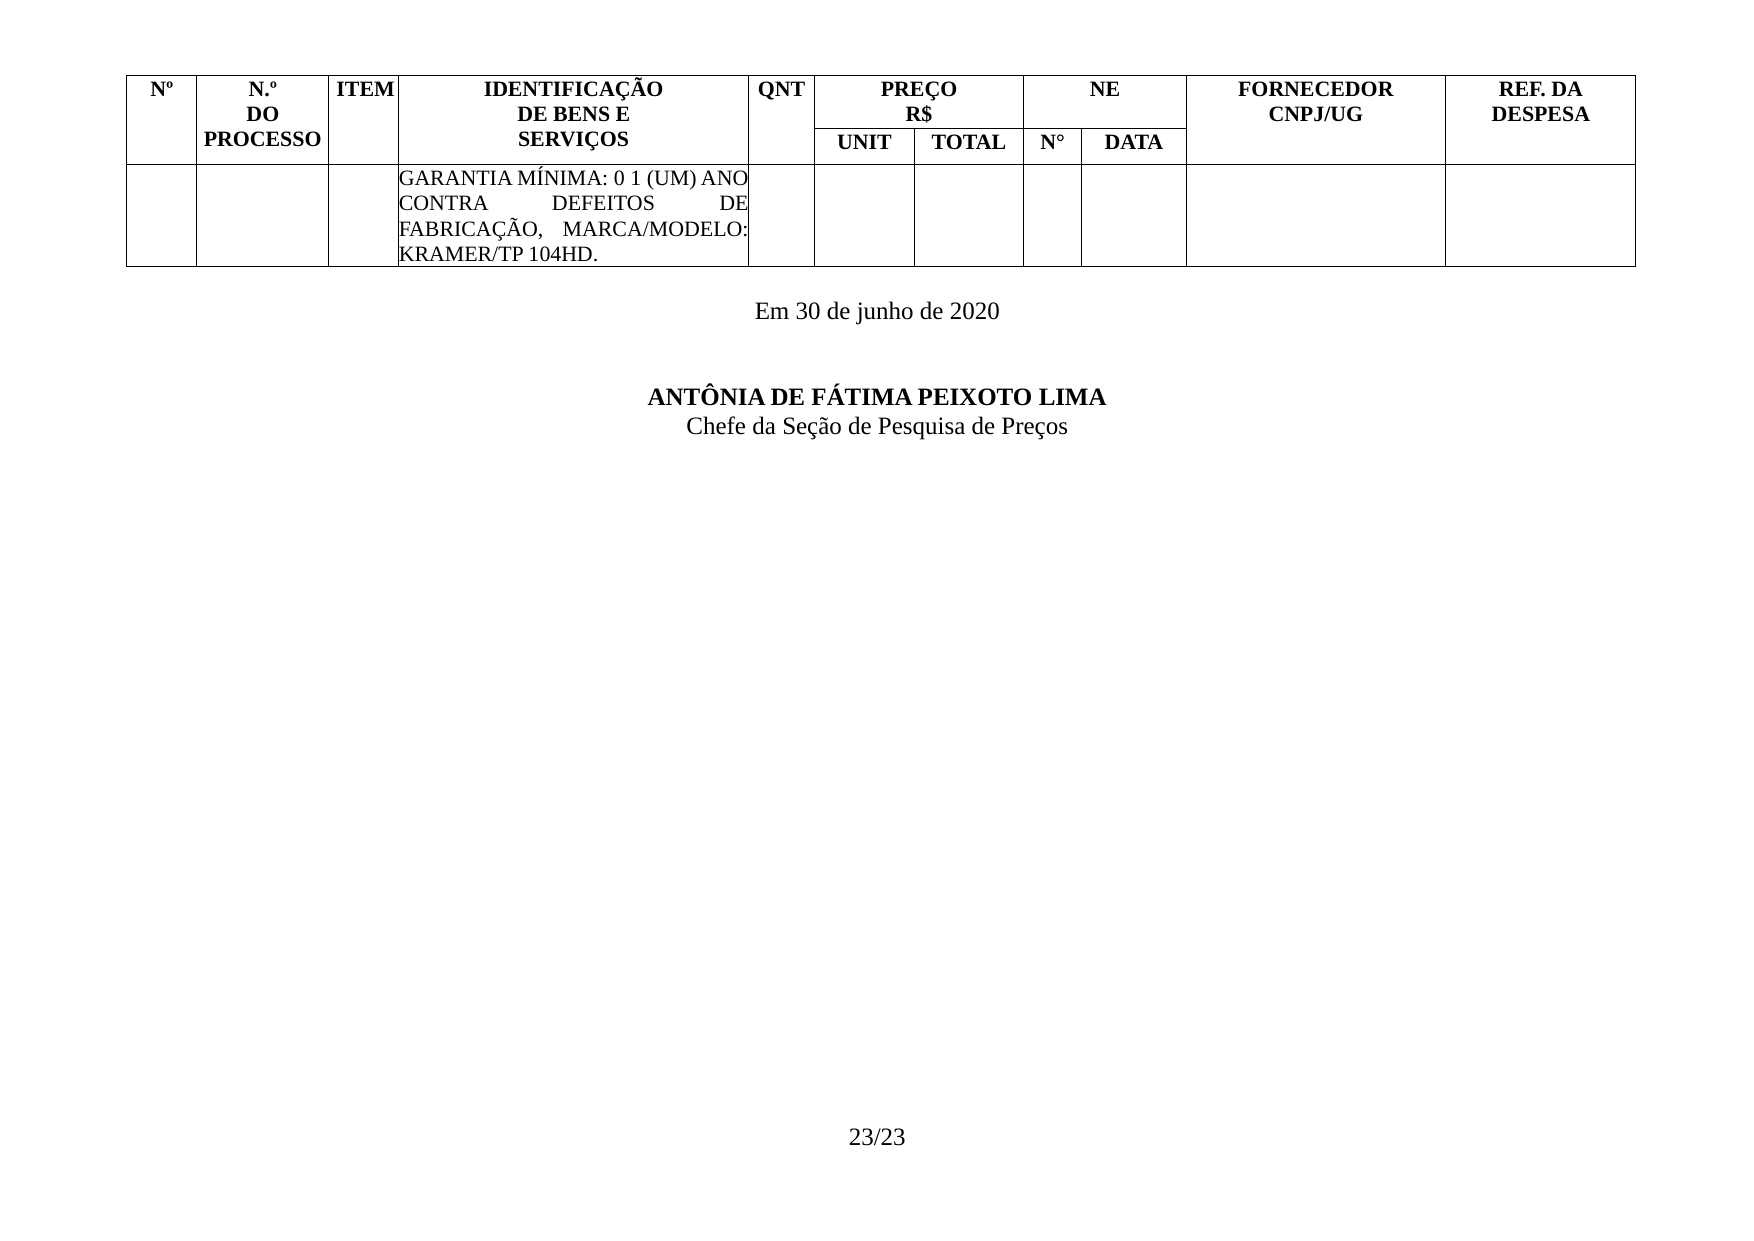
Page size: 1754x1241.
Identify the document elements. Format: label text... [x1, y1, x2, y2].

table_cell DATA [1082, 129, 1186, 164]
table_cell UNIT [815, 129, 914, 164]
table_header PREÇO R$ [815, 76, 1023, 128]
table_cell [197, 165, 328, 266]
table_cell TOTAL [915, 129, 1023, 164]
table_header NE [1024, 76, 1186, 128]
table_header QNT [749, 76, 814, 164]
table_cell [915, 165, 1023, 266]
text Em 30 de junho de 2020 [118, 296, 1636, 324]
text ANTÔNIA DE FÁTIMA PEIXOTO LIMA [118, 382, 1636, 411]
table_header FORNECEDOR CNPJ/UG [1187, 76, 1445, 164]
table_header N.º DO PROCESSO [197, 76, 328, 164]
table_header IDENTIFICAÇÃO DE BENS E SERVIÇOS [399, 76, 748, 164]
table_cell [815, 165, 914, 266]
table_cell GARANTIA MÍNIMA: 0 1 (UM) ANO CONTRA DEFEITOS DE FABRICAÇÃO, MARCA/MODELO: KRAMER/TP 104HD. [399, 165, 748, 266]
text Chefe da Seção de Pesquisa de Preços [118, 411, 1636, 439]
table_cell N° [1024, 129, 1081, 164]
table_header REF. DA DESPESA [1446, 76, 1635, 164]
table_header ITEM [329, 76, 398, 164]
table_cell [749, 165, 814, 266]
table_cell [1446, 165, 1635, 266]
table_cell [329, 165, 398, 266]
table_cell [127, 165, 196, 266]
table_cell [1024, 165, 1081, 266]
table_header Nº [127, 76, 196, 164]
table_cell [1187, 165, 1445, 266]
table_cell [1082, 165, 1186, 266]
